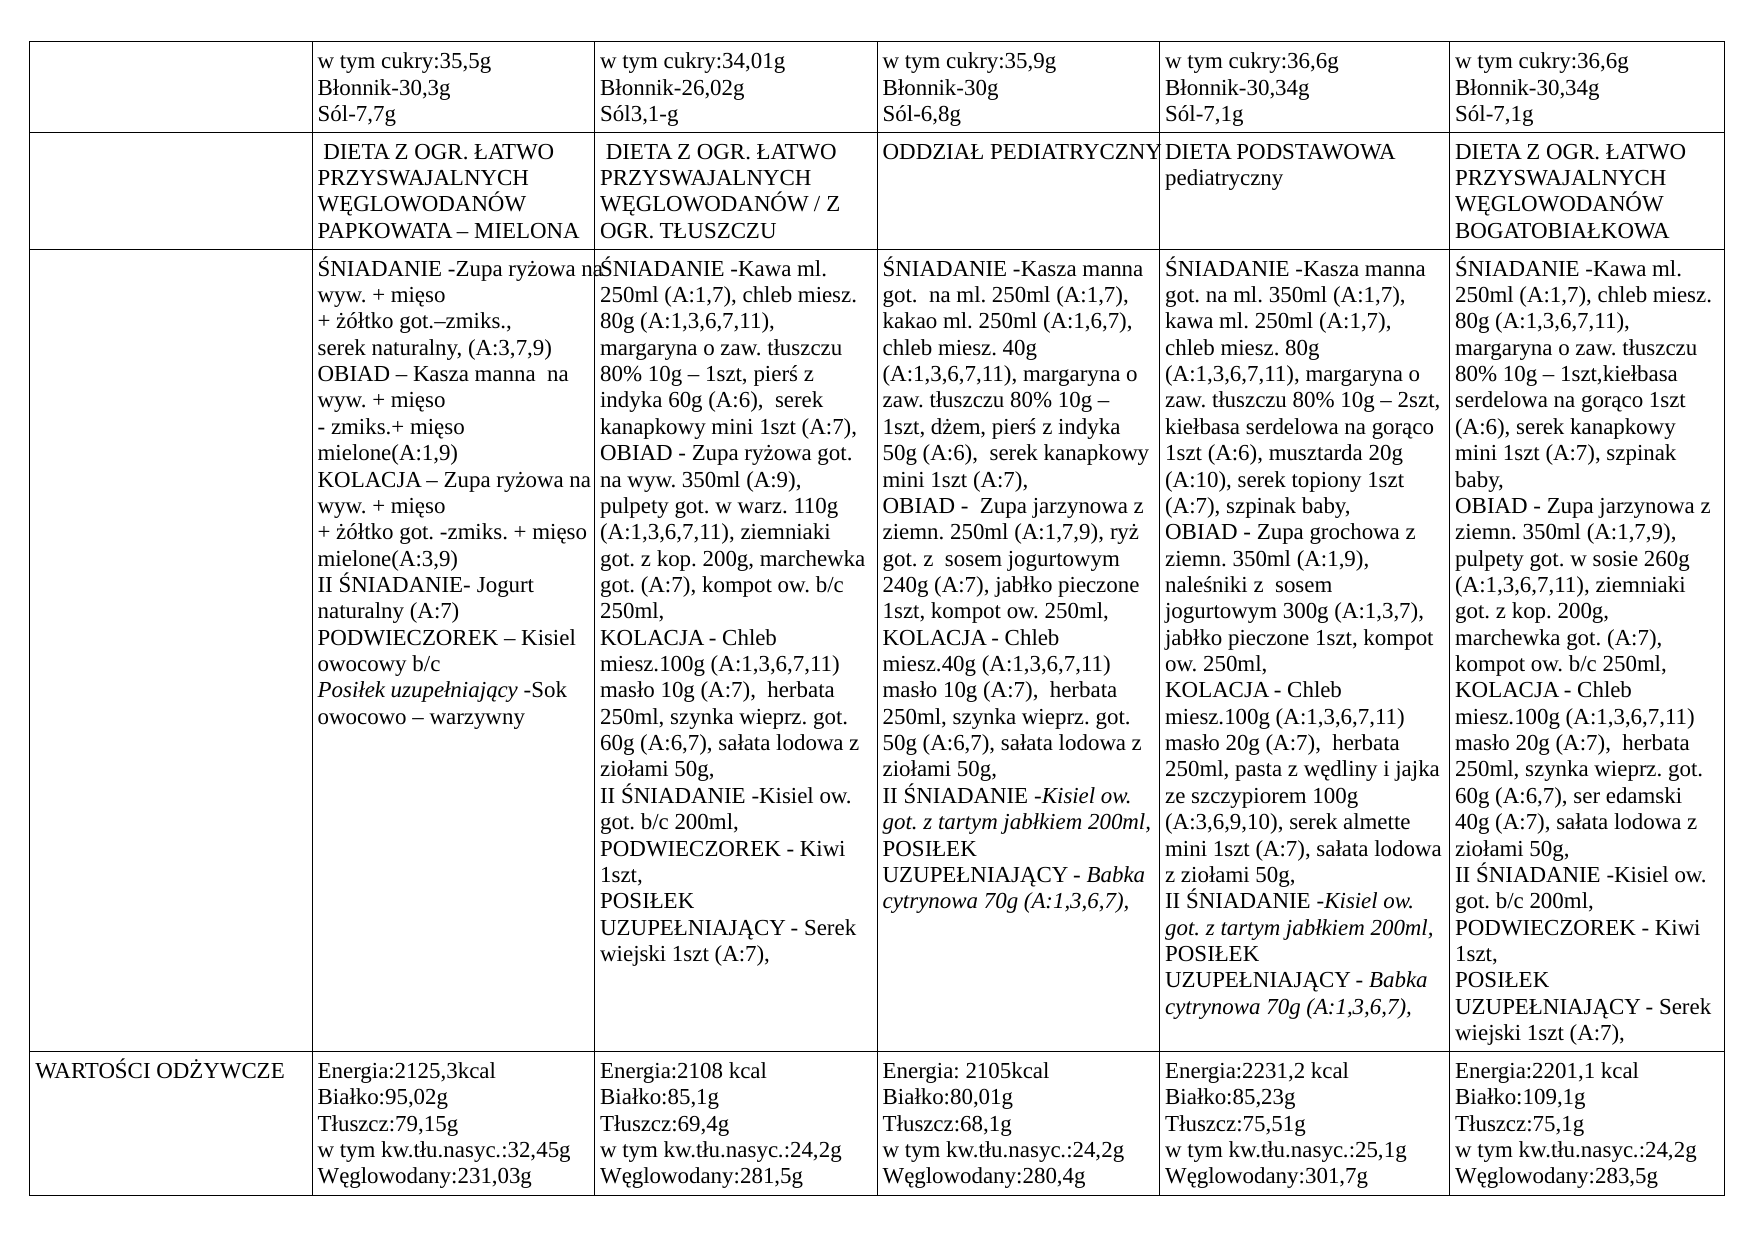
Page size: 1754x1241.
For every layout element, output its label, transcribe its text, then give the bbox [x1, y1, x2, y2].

table_cell DIETA Z OGR. ŁATWO PRZYSWAJALNYCH WĘGLOWODANÓW PAPKOWATA – MIELONA [313, 133, 594, 249]
table_cell ŚNIADANIE -Kawa ml. 250ml (A:1,7), chleb miesz. 80g (A:1,3,6,7,11), margaryna o zaw. tłuszczu 80% 10g – 1szt, pierś z indyka 60g (A:6), serek kanapkowy mini 1szt (A:7), OBIAD - Zupa ryżowa got. na wyw. 350ml (A:9), pulpety got. w warz. 110g (A:1,3,6,7,11), ziemniaki got. z kop. 200g, marchewka got. (A:7), kompot ow. b/c 250ml, KOLACJA - Chleb miesz.100g (A:1,3,6,7,11) masło 10g (A:7), herbata 250ml, szynka wieprz. got. 60g (A:6,7), sałata lodowa z ziołami 50g, II ŚNIADANIE -Kisiel ow. got. b/c 200ml, PODWIECZOREK - Kiwi 1szt, POSIŁEK UZUPEŁNIAJĄCY - Serek wiejski 1szt (A:7), [595, 250, 877, 1051]
table_cell WARTOŚCI ODŻYWCZE [30, 1052, 312, 1194]
table_cell Energia: 2105kcal Białko:80,01g Tłuszcz:68,1g w tym kw.tłu.nasyc.:24,2g Węglowodany:280,4g [878, 1052, 1159, 1194]
table_cell w tym cukry:34,01g Błonnik-26,02g Sól3,1-g [595, 42, 877, 132]
table_cell Energia:2108 kcal Białko:85,1g Tłuszcz:69,4g w tym kw.tłu.nasyc.:24,2g Węglowodany:281,5g [595, 1052, 877, 1194]
table_cell ŚNIADANIE -Kasza manna got. na ml. 350ml (A:1,7), kawa ml. 250ml (A:1,7), chleb miesz. 80g (A:1,3,6,7,11), margaryna o zaw. tłuszczu 80% 10g – 2szt, kiełbasa serdelowa na gorąco 1szt (A:6), musztarda 20g (A:10), serek topiony 1szt (A:7), szpinak baby, OBIAD - Zupa grochowa z ziemn. 350ml (A:1,9), naleśniki z sosem jogurtowym 300g (A:1,3,7), jabłko pieczone 1szt, kompot ow. 250ml, KOLACJA - Chleb miesz.100g (A:1,3,6,7,11) masło 20g (A:7), herbata 250ml, pasta z wędliny i jajka ze szczypiorem 100g (A:3,6,9,10), serek almette mini 1szt (A:7), sałata lodowa z ziołami 50g, II ŚNIADANIE -Kisiel ow. got. z tartym jabłkiem 200ml, POSIŁEK UZUPEŁNIAJĄCY - Babka cytrynowa 70g (A:1,3,6,7), [1160, 250, 1449, 1051]
table_cell ŚNIADANIE -Zupa ryżowa na wyw. + mięso + żółtko got.–zmiks., serek naturalny, (A:3,7,9) OBIAD – Kasza manna na wyw. + mięso - zmiks.+ mięso mielone(A:1,9) KOLACJA – Zupa ryżowa na wyw. + mięso + żółtko got. -zmiks. + mięso mielone(A:3,9) II ŚNIADANIE- Jogurt naturalny (A:7) PODWIECZOREK – Kisiel owocowy b/c Posiłek uzupełniający -Sok owocowo – warzywny [313, 250, 594, 1051]
table_cell [30, 250, 312, 1051]
table_cell Energia:2201,1 kcal Białko:109,1g Tłuszcz:75,1g w tym kw.tłu.nasyc.:24,2g Węglowodany:283,5g [1450, 1052, 1724, 1194]
table_cell DIETA Z OGR. ŁATWO PRZYSWAJALNYCH WĘGLOWODANÓW BOGATOBIAŁKOWA [1450, 133, 1724, 249]
table_cell DIETA Z OGR. ŁATWO PRZYSWAJALNYCH WĘGLOWODANÓW / Z OGR. TŁUSZCZU [595, 133, 877, 249]
table_cell ŚNIADANIE -Kasza manna got. na ml. 250ml (A:1,7), kakao ml. 250ml (A:1,6,7), chleb miesz. 40g (A:1,3,6,7,11), margaryna o zaw. tłuszczu 80% 10g – 1szt, dżem, pierś z indyka 50g (A:6), serek kanapkowy mini 1szt (A:7), OBIAD - Zupa jarzynowa z ziemn. 250ml (A:1,7,9), ryż got. z sosem jogurtowym 240g (A:7), jabłko pieczone 1szt, kompot ow. 250ml, KOLACJA - Chleb miesz.40g (A:1,3,6,7,11) masło 10g (A:7), herbata 250ml, szynka wieprz. got. 50g (A:6,7), sałata lodowa z ziołami 50g, II ŚNIADANIE -Kisiel ow. got. z tartym jabłkiem 200ml, POSIŁEK UZUPEŁNIAJĄCY - Babka cytrynowa 70g (A:1,3,6,7), [878, 250, 1159, 1051]
table_cell [30, 42, 312, 132]
table_cell DIETA PODSTAWOWA pediatryczny [1160, 133, 1449, 249]
table_cell w tym cukry:35,9g Błonnik-30g Sól-6,8g [878, 42, 1159, 132]
table_cell w tym cukry:36,6g Błonnik-30,34g Sól-7,1g [1450, 42, 1724, 132]
table_cell Energia:2125,3kcal Białko:95,02g Tłuszcz:79,15g w tym kw.tłu.nasyc.:32,45g Węglowodany:231,03g [313, 1052, 594, 1194]
table_cell w tym cukry:36,6g Błonnik-30,34g Sól-7,1g [1160, 42, 1449, 132]
table_cell w tym cukry:35,5g Błonnik-30,3g Sól-7,7g [313, 42, 594, 132]
table_cell ODDZIAŁ PEDIATRYCZNY [878, 133, 1159, 249]
table_cell Energia:2231,2 kcal Białko:85,23g Tłuszcz:75,51g w tym kw.tłu.nasyc.:25,1g Węglowodany:301,7g [1160, 1052, 1449, 1194]
table_cell [30, 133, 312, 249]
table_cell ŚNIADANIE -Kawa ml. 250ml (A:1,7), chleb miesz. 80g (A:1,3,6,7,11), margaryna o zaw. tłuszczu 80% 10g – 1szt,kiełbasa serdelowa na gorąco 1szt (A:6), serek kanapkowy mini 1szt (A:7), szpinak baby, OBIAD - Zupa jarzynowa z ziemn. 350ml (A:1,7,9), pulpety got. w sosie 260g (A:1,3,6,7,11), ziemniaki got. z kop. 200g, marchewka got. (A:7), kompot ow. b/c 250ml, KOLACJA - Chleb miesz.100g (A:1,3,6,7,11) masło 20g (A:7), herbata 250ml, szynka wieprz. got. 60g (A:6,7), ser edamski 40g (A:7), sałata lodowa z ziołami 50g, II ŚNIADANIE -Kisiel ow. got. b/c 200ml, PODWIECZOREK - Kiwi 1szt, POSIŁEK UZUPEŁNIAJĄCY - Serek wiejski 1szt (A:7), [1450, 250, 1724, 1051]
